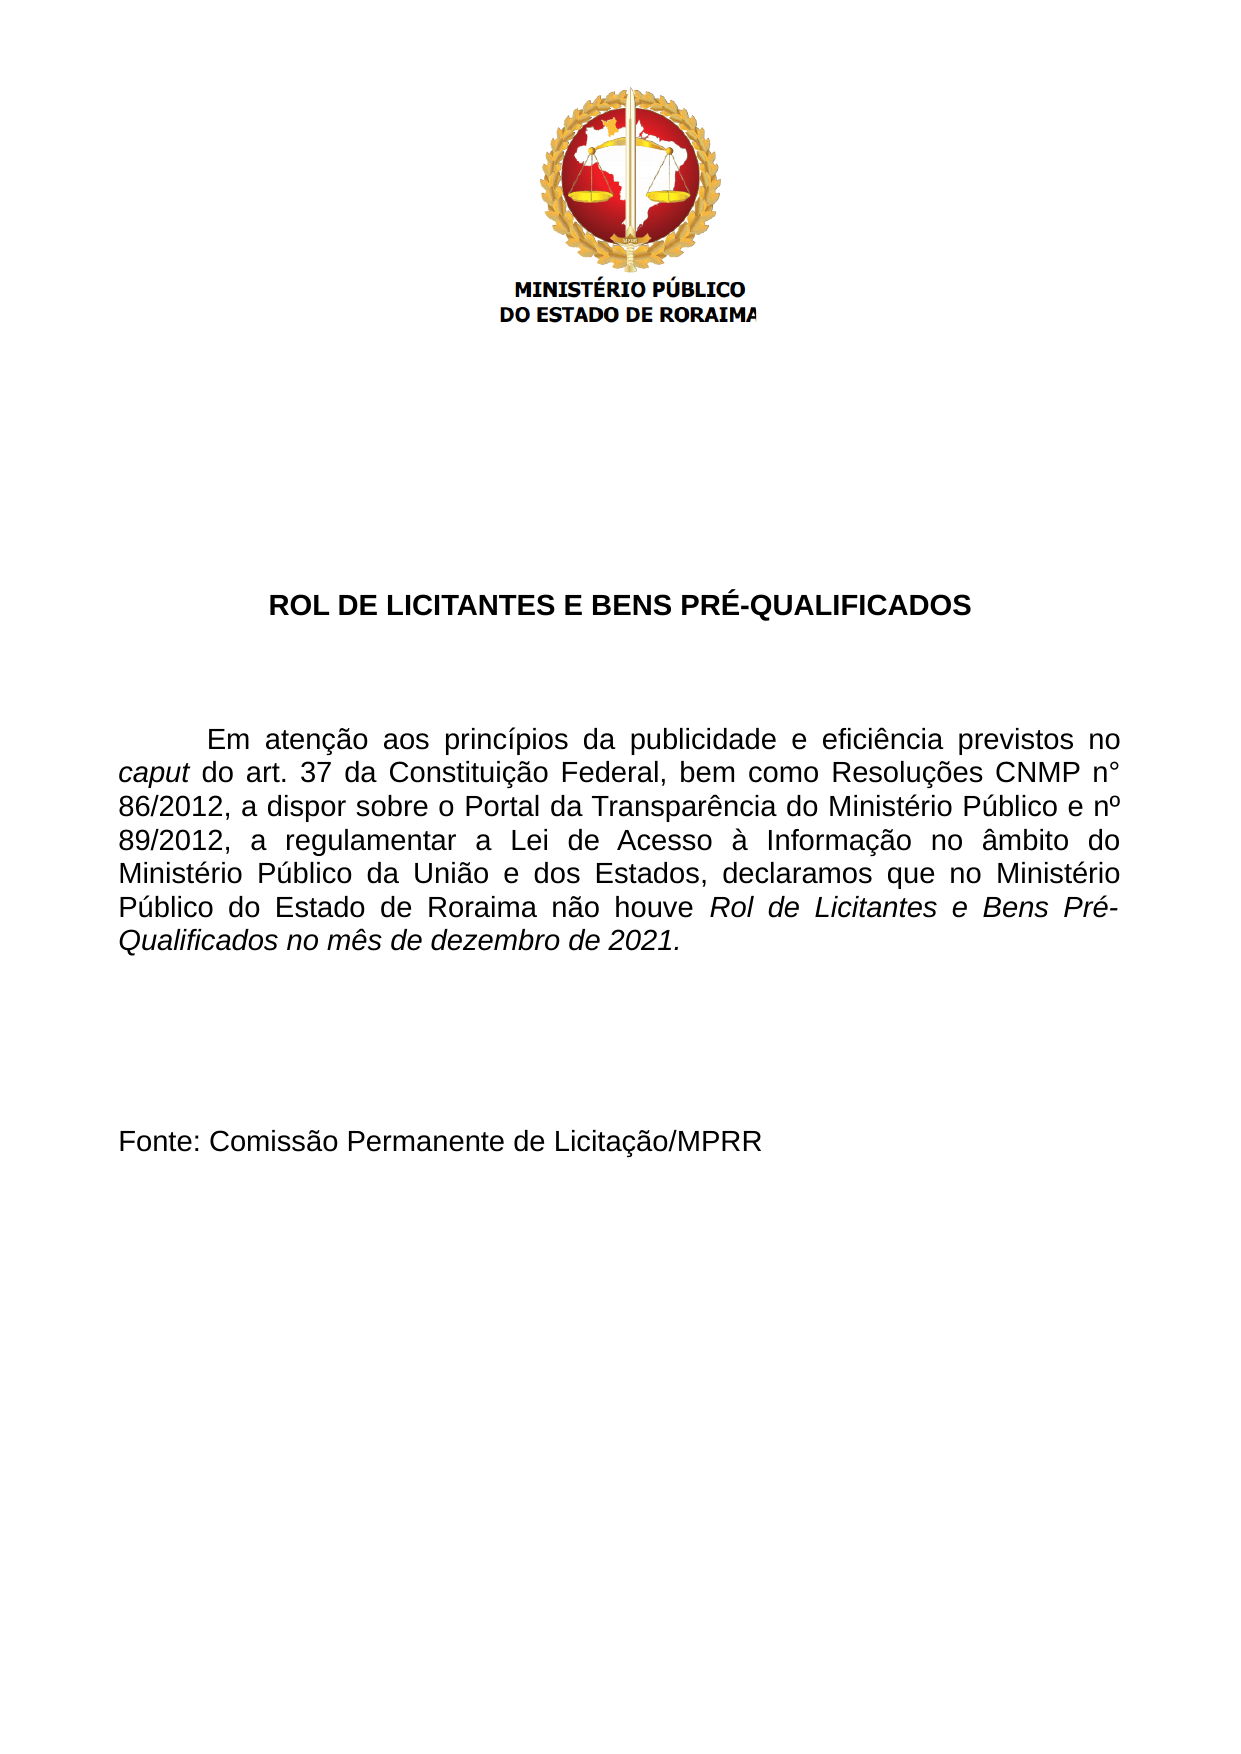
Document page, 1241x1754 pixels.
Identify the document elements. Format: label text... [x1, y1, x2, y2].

text Fonte: Comissão Permanente de Licitação/MPRR [118, 1124, 1122, 1158]
picture [492, 79, 757, 323]
text ROL DE LICITANTES E BENS PRÉ-QUALIFICADOS [118, 588, 1122, 621]
text Em atenção aos princípios da publicidade e eficiência previstos no caput do art. 37 da Constituição Federal, bem como Resoluções CNMP n° 86/2012, a dispor sobre o Portal da Transparência do Ministério Público e nº 89/2012, a regulamentar a Lei de Acesso à Informação no âmbito do Ministério Público da União e dos Estados, declaramos que no Ministério Público do Estado de Roraima não houve Rol de Licitantes e Bens Pré-Qualificados no mês de dezembro de 2021. [118, 722, 1122, 957]
